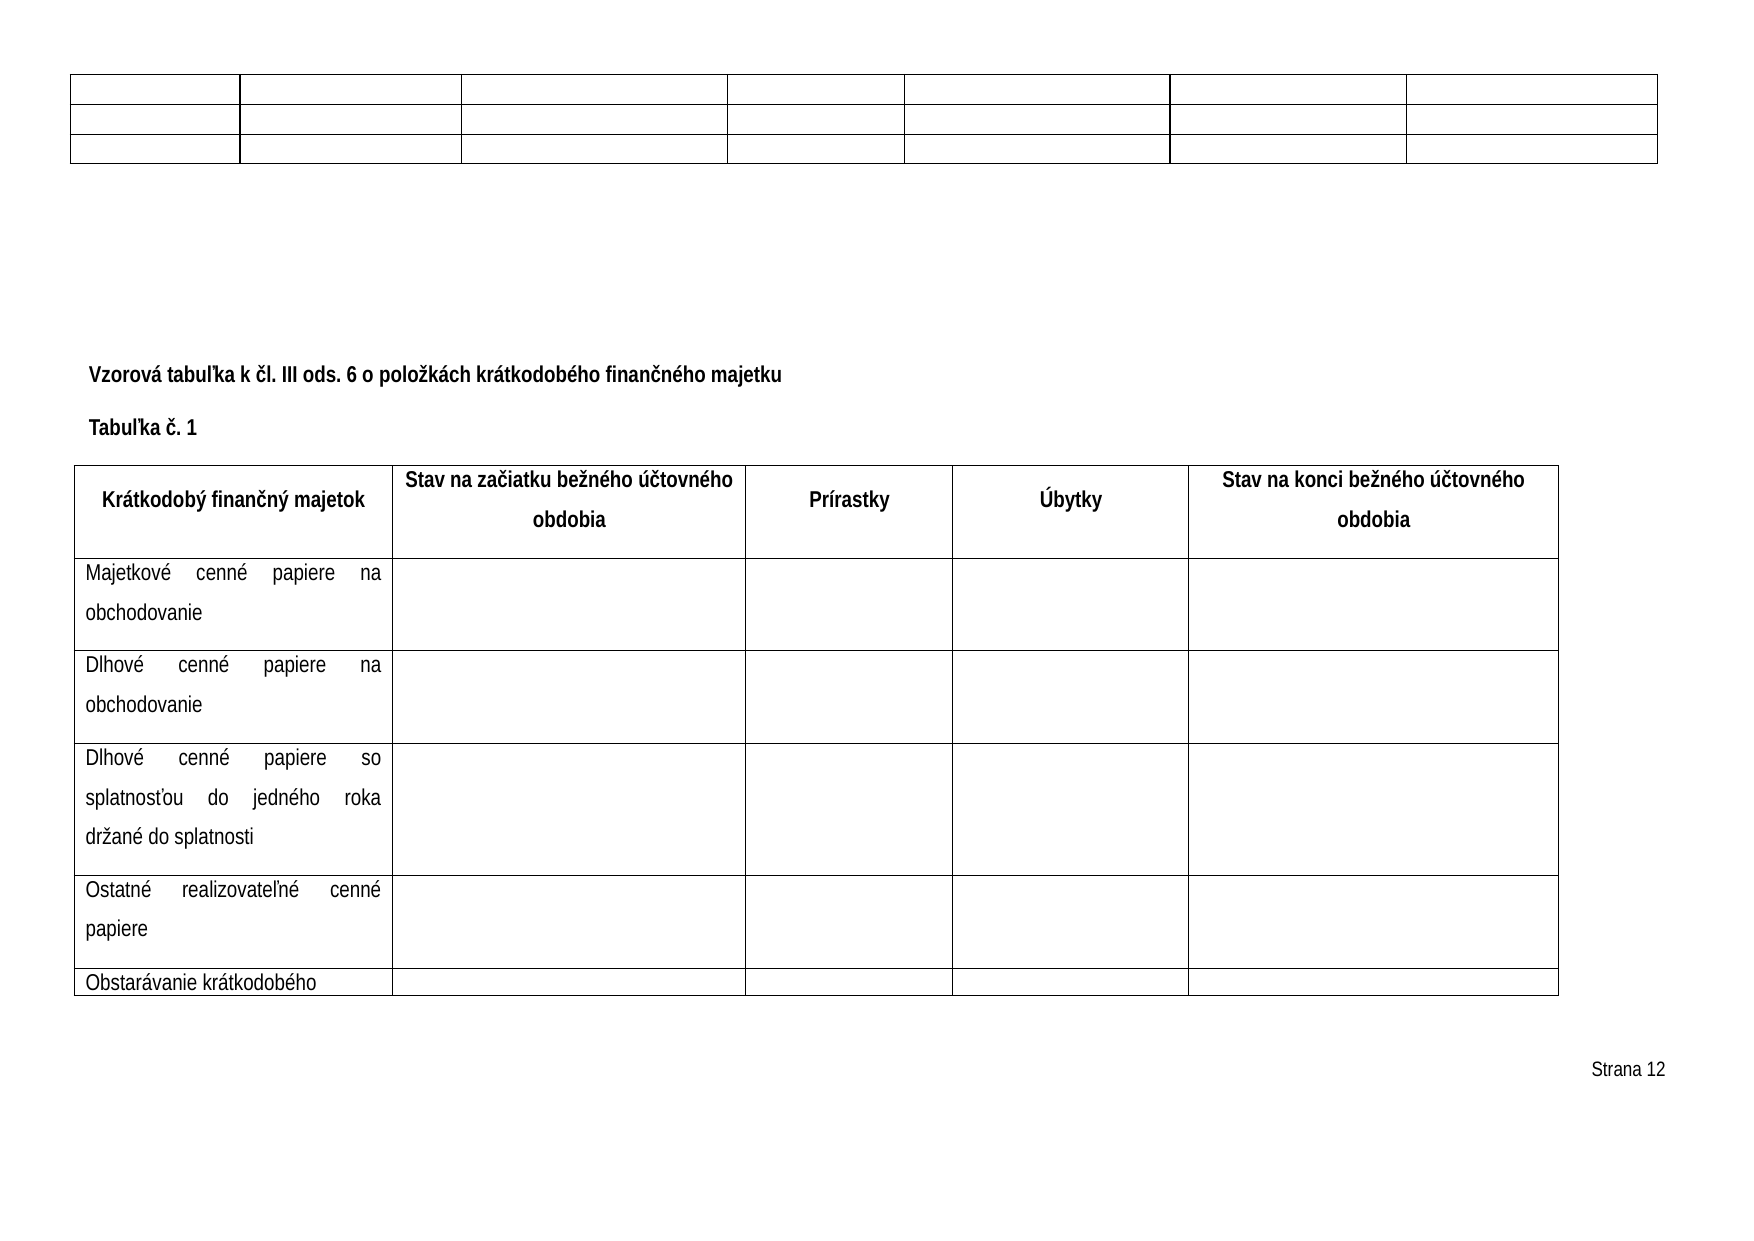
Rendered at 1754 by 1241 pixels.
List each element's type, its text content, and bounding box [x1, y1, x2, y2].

table_cell [746, 969, 952, 995]
table_cell Majetkové cenné papiere na obchodovanie [75, 559, 392, 650]
table_cell [71, 75, 239, 104]
table_cell [953, 876, 1188, 967]
table_cell [728, 75, 904, 104]
table_header Úbytky [953, 466, 1188, 558]
table_cell [393, 744, 745, 875]
table_cell [1189, 651, 1558, 743]
table_cell [953, 651, 1188, 743]
table_header Stav na konci bežného účtovného obdobia [1189, 466, 1558, 558]
table_header Stav na začiatku bežného účtovného obdobia [393, 466, 745, 558]
table_header Prírastky [746, 466, 952, 558]
table_cell [1189, 876, 1558, 967]
table_cell [241, 75, 461, 104]
table_cell [462, 75, 727, 104]
table_cell [71, 135, 239, 163]
table_cell Obstarávanie krátkodobého [75, 969, 392, 995]
table_cell [1407, 75, 1657, 104]
table_cell [1189, 559, 1558, 650]
table_cell [393, 969, 745, 995]
table_cell [746, 876, 952, 967]
table_cell [1189, 744, 1558, 875]
table_cell [905, 105, 1169, 133]
table_cell [1189, 969, 1558, 995]
table_header Krátkodobý finančný majetok [75, 466, 392, 558]
table_cell [462, 135, 727, 163]
table_cell [393, 876, 745, 967]
table_cell [728, 105, 904, 133]
table_cell [953, 559, 1188, 650]
table_cell [393, 651, 745, 743]
table_cell Ostatné realizovateľné cenné papiere [75, 876, 392, 967]
table_cell [462, 105, 727, 133]
table_cell [71, 105, 239, 133]
text Vzorová tabuľka k čl. III ods. 6 o položkách krátkodobého finančného majetku [89, 361, 1665, 388]
table_cell [1171, 75, 1406, 104]
table_cell [905, 135, 1169, 163]
text Tabuľka č. 1 [89, 413, 1665, 440]
table_cell [746, 744, 952, 875]
table_cell [905, 75, 1169, 104]
table_cell [746, 559, 952, 650]
table_cell Dlhové cenné papiere so splatnosťou do jedného roka držané do splatnosti [75, 744, 392, 875]
table_cell Dlhové cenné papiere na obchodovanie [75, 651, 392, 743]
table_cell [1407, 135, 1657, 163]
table_cell [1171, 105, 1406, 133]
table_cell [728, 135, 904, 163]
table_cell [953, 744, 1188, 875]
table_cell [1171, 135, 1406, 163]
table_cell [241, 135, 461, 163]
table_cell [393, 559, 745, 650]
table_cell [1407, 105, 1657, 133]
table_cell [953, 969, 1188, 995]
table_cell [241, 105, 461, 133]
table_cell [746, 651, 952, 743]
